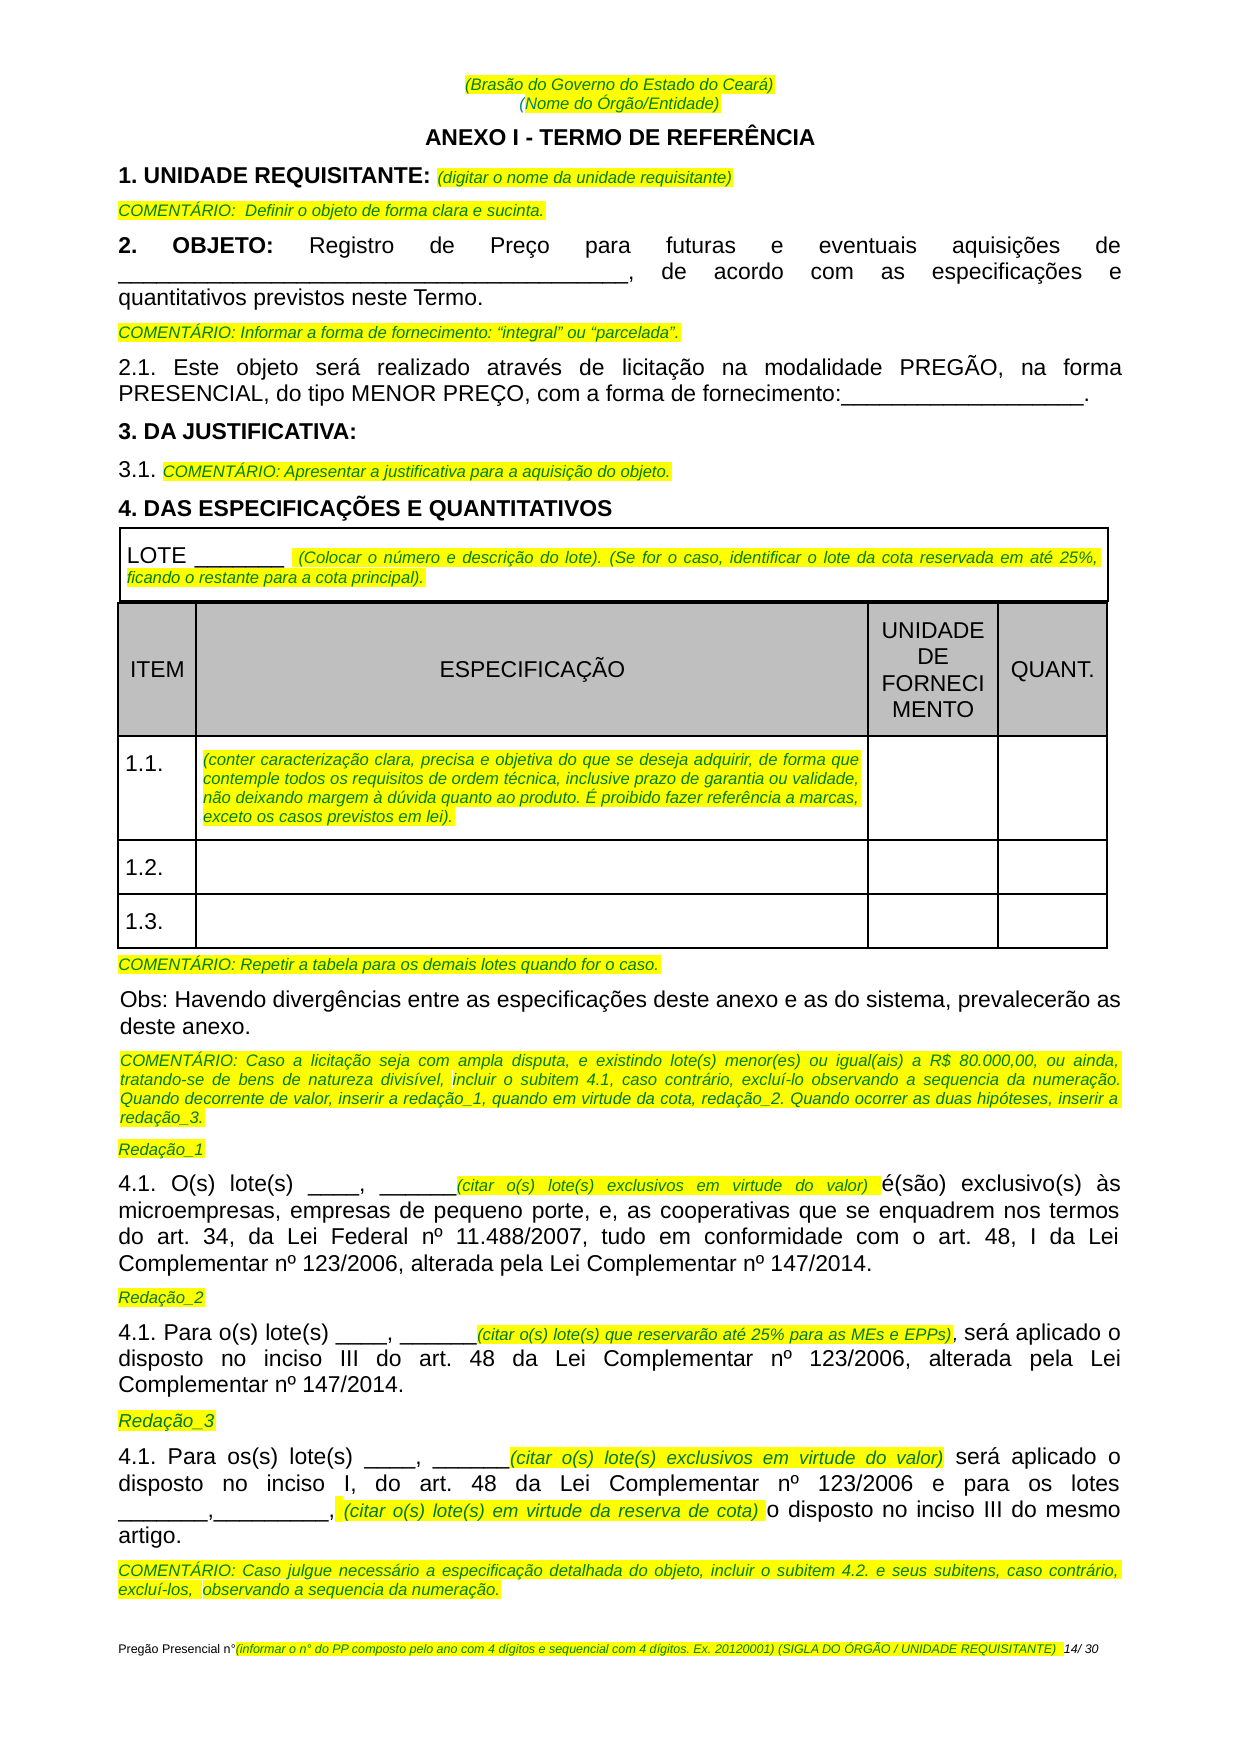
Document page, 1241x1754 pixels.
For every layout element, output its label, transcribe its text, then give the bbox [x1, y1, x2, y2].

table_cell 1.2. [119, 841, 195, 893]
text 2. OBJETO: Registro de Preço para futuras e eventuais aquisições de ________________________________________, de acordo com as especificações e quantitativos previstos neste Termo. [118, 232, 1122, 311]
text 1. UNIDADE REQUISITANTE: (digitar o nome da unidade requisitante) [118, 162, 1122, 189]
table_header ITEM [119, 604, 195, 735]
table_cell [869, 841, 997, 893]
table_header QUANT. [999, 604, 1106, 735]
text 4.1. Para o(s) lote(s) ____, ______(citar o(s) lote(s) que reservarão até 25% para as MEs e EPPs), será aplicado o disposto no inciso III do art. 48 da Lei Complementar nº 123/2006, alterada pela Lei Complementar nº 147/2014. [118, 1319, 1121, 1398]
text COMENTÁRIO: Informar a forma de fornecimento: “integral” ou “parcelada”. [118, 322, 1122, 342]
table_cell [999, 737, 1106, 839]
text COMENTÁRIO: Caso a licitação seja com ampla disputa, e existindo lote(s) menor(es) ou igual(ais) a R$ 80.000,00, ou ainda, tratando-se de bens de natureza divisível, incluir o subitem 4.1, caso contrário, excluí-lo observando a sequencia da numeração. Quando decorrente de valor, inserir a redação_1, quando em virtude da cota, redação_2. Quando ocorrer as duas hipóteses, inserir a redação_3. [120, 1051, 1122, 1127]
text 2.1. Este objeto será realizado através de licitação na modalidade PREGÃO, na forma PRESENCIAL, do tipo MENOR PREÇO, com a forma de fornecimento:___________________. [118, 353, 1122, 406]
text 4.1. Para os(s) lote(s) ____, ______(citar o(s) lote(s) exclusivos em virtude do valor) será aplicado o disposto no inciso I, do art. 48 da Lei Complementar nº 123/2006 e para os lotes _______,_________, (citar o(s) lote(s) em virtude da reserva de cota) o disposto no inciso III do mesmo artigo. [118, 1443, 1121, 1548]
table_cell 1.1. [119, 737, 195, 839]
table_header ESPECIFICAÇÃO [197, 604, 867, 735]
table_cell (conter caracterização clara, precisa e objetiva do que se deseja adquirir, de forma que contemple todos os requisitos de ordem técnica, inclusive prazo de garantia ou validade, não deixando margem à dúvida quanto ao produto. É proibido fazer referência a marcas, exceto os casos previstos em lei). [197, 737, 867, 839]
text ANEXO I - TERMO DE REFERÊNCIA [118, 124, 1122, 150]
table_cell [999, 895, 1106, 947]
text 3.1. COMENTÁRIO: Apresentar a justificativa para a aquisição do objeto. [118, 456, 1122, 483]
text COMENTÁRIO: Caso julgue necessário a especificação detalhada do objeto, incluir o subitem 4.2. e seus subitens, caso contrário, excluí-los, observando a sequencia da numeração. [118, 1560, 1122, 1599]
text Redação_1 [118, 1139, 1121, 1158]
table_cell 1.3. [119, 895, 195, 947]
table_cell [869, 737, 997, 839]
text Redação_3 [118, 1410, 1121, 1431]
text Redação_2 [118, 1288, 1121, 1307]
table_cell [999, 841, 1106, 893]
table_cell [869, 895, 997, 947]
text 4.1. O(s) lote(s) ____, ______(citar o(s) lote(s) exclusivos em virtude do valor) é(são) exclusivo(s) às microempresas, empresas de pequeno porte, e, as cooperativas que se enquadrem nos termos do art. 34, da Lei Federal nº 11.488/2007, tudo em conformidade com o art. 48, I da Lei Complementar nº 123/2006, alterada pela Lei Complementar nº 147/2014. [118, 1170, 1121, 1276]
table_cell [197, 895, 867, 947]
text 3. DA JUSTIFICATIVA: [118, 418, 1122, 444]
table_header UNIDADE DE FORNECIMENTO [869, 604, 997, 735]
text COMENTÁRIO: Repetir a tabela para os demais lotes quando for o caso. [118, 955, 1121, 974]
text 4. DAS ESPECIFICAÇÕES E QUANTITATIVOS [118, 494, 1122, 521]
text COMENTÁRIO: Definir o objeto de forma clara e sucinta. [118, 201, 1122, 220]
table_header LOTE _______ (Colocar o número e descrição do lote). (Se for o caso, identificar o lote da cota reservada em até 25%, ficando o restante para a cota principal). [121, 529, 1107, 600]
text Obs: Havendo divergências entre as especificações deste anexo e as do sistema, prevalecerão as deste anexo. [119, 986, 1122, 1039]
table_cell [197, 841, 867, 893]
